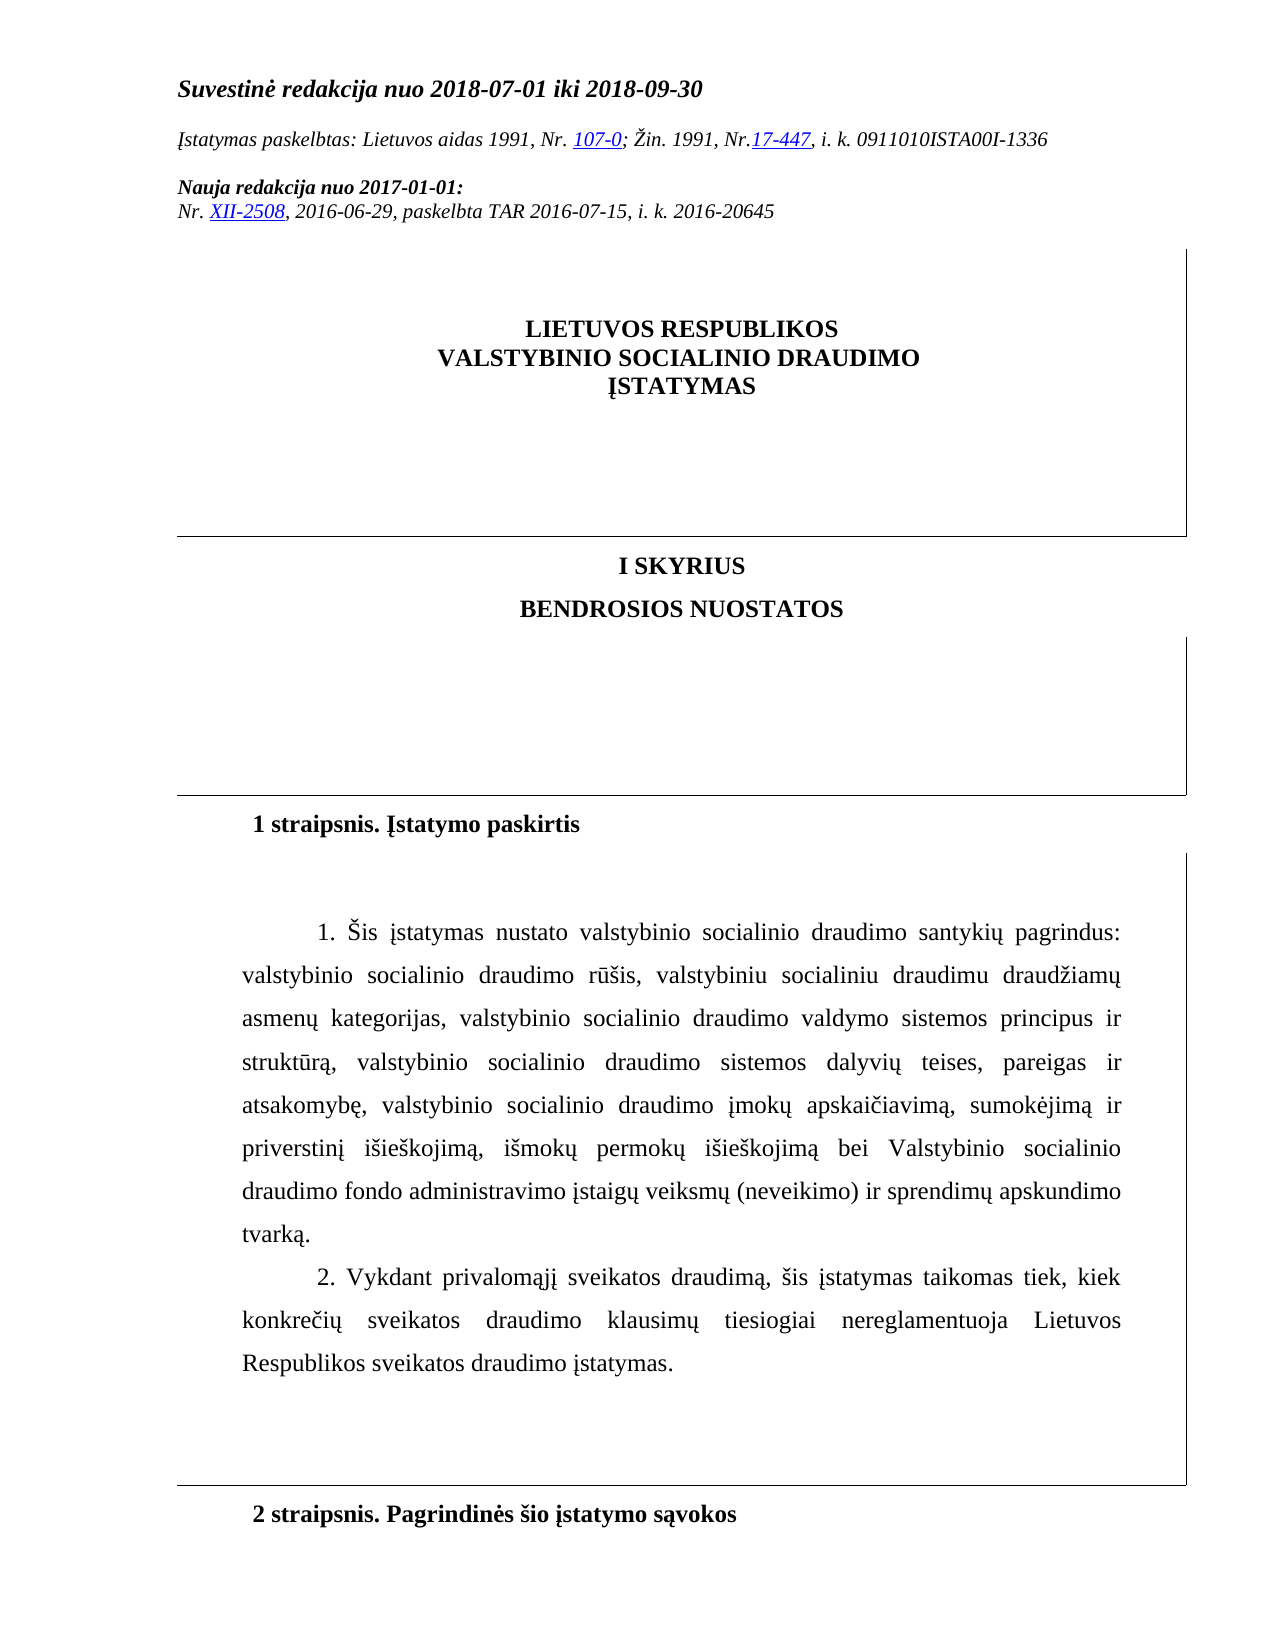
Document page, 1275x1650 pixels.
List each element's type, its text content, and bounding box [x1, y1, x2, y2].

text BENDROSIOS NUOSTATOS [177, 594, 1186, 623]
text Nr. XII-2508, 2016-06-29, paskelbta TAR 2016-07-15, i. k. 2016-20645 [177, 199, 1186, 223]
text Įstatymas paskelbtas: Lietuvos aidas 1991, Nr. 107-0; Žin. 1991, Nr.17-447, i. k. 0911010ISTA00I-1336 [177, 127, 1186, 151]
text Nauja redakcija nuo 2017-01-01: [177, 175, 1186, 199]
text Suvestinė redakcija nuo 2018-07-01 iki 2018-09-30 [177, 74, 1186, 103]
text I SKYRIUS [177, 551, 1186, 580]
text 1 straipsnis. Įstatymo paskirtis [177, 809, 1186, 838]
text LIETUVOS RESPUBLIKOS VALSTYBINIO SOCIALINIO DRAUDIMO ĮSTATYMAS [177, 249, 1186, 400]
text 2 straipsnis. Pagrindinės šio įstatymo sąvokos [177, 1499, 1186, 1528]
text 1. Šis įstatymas nustato valstybinio socialinio draudimo santykių pagrindus: valstybinio socialinio draudimo rūšis, valstybiniu socialiniu draudimu draudžiamų asmenų kategorijas, valstybinio socialinio draudimo valdymo sistemos principus ir struktūrą, valstybinio socialinio draudimo sistemos dalyvių teises, pareigas ir atsakomybę, valstybinio socialinio draudimo įmokų apskaičiavimą, sumokėjimą ir priverstinį išieškojimą, išmokų permokų išieškojimą bei Valstybinio socialinio draudimo fondo administravimo įstaigų veiksmų (neveikimo) ir sprendimų apskundimo tvarką. [177, 853, 1186, 1198]
text 2. Vykdant privalomąjį sveikatos draudimą, šis įstatymas taikomas tiek, kiek konkrečių sveikatos draudimo klausimų tiesiogiai nereglamentuoja Lietuvos Respublikos sveikatos draudimo įstatymas. [177, 1198, 1186, 1377]
